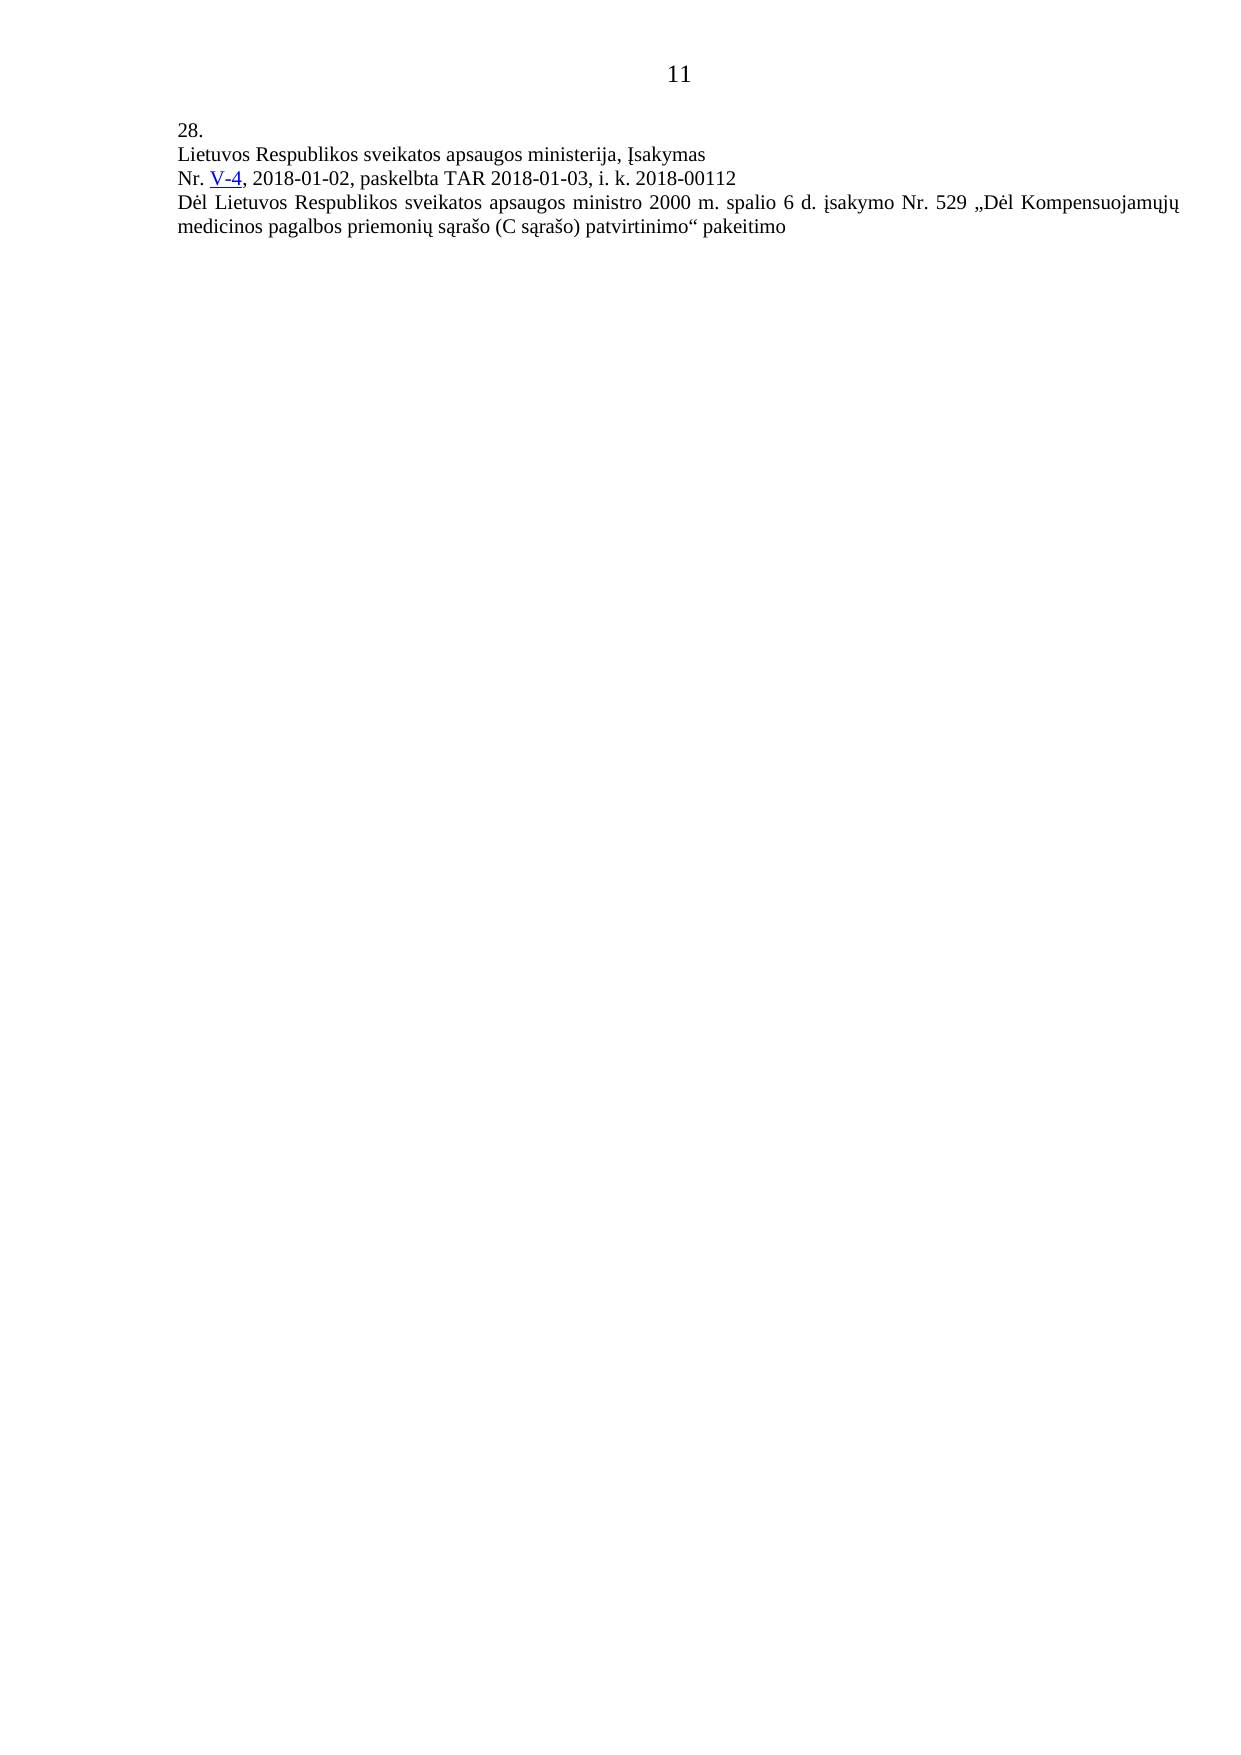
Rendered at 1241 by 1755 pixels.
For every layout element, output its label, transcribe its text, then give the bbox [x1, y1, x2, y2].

text Dėl Lietuvos Respublikos sveikatos apsaugos ministro 2000 m. spalio 6 d. įsakymo Nr. 529 „Dėl Kompensuojamųjų medicinos pagalbos priemonių sąrašo (C sąrašo) patvirtinimo“ pakeitimo [177, 190, 1181, 238]
text Lietuvos Respublikos sveikatos apsaugos ministerija, Įsakymas [177, 142, 1181, 166]
text Nr. V-4, 2018-01-02, paskelbta TAR 2018-01-03, i. k. 2018-00112 [177, 166, 1181, 190]
text 28. [177, 118, 1181, 142]
